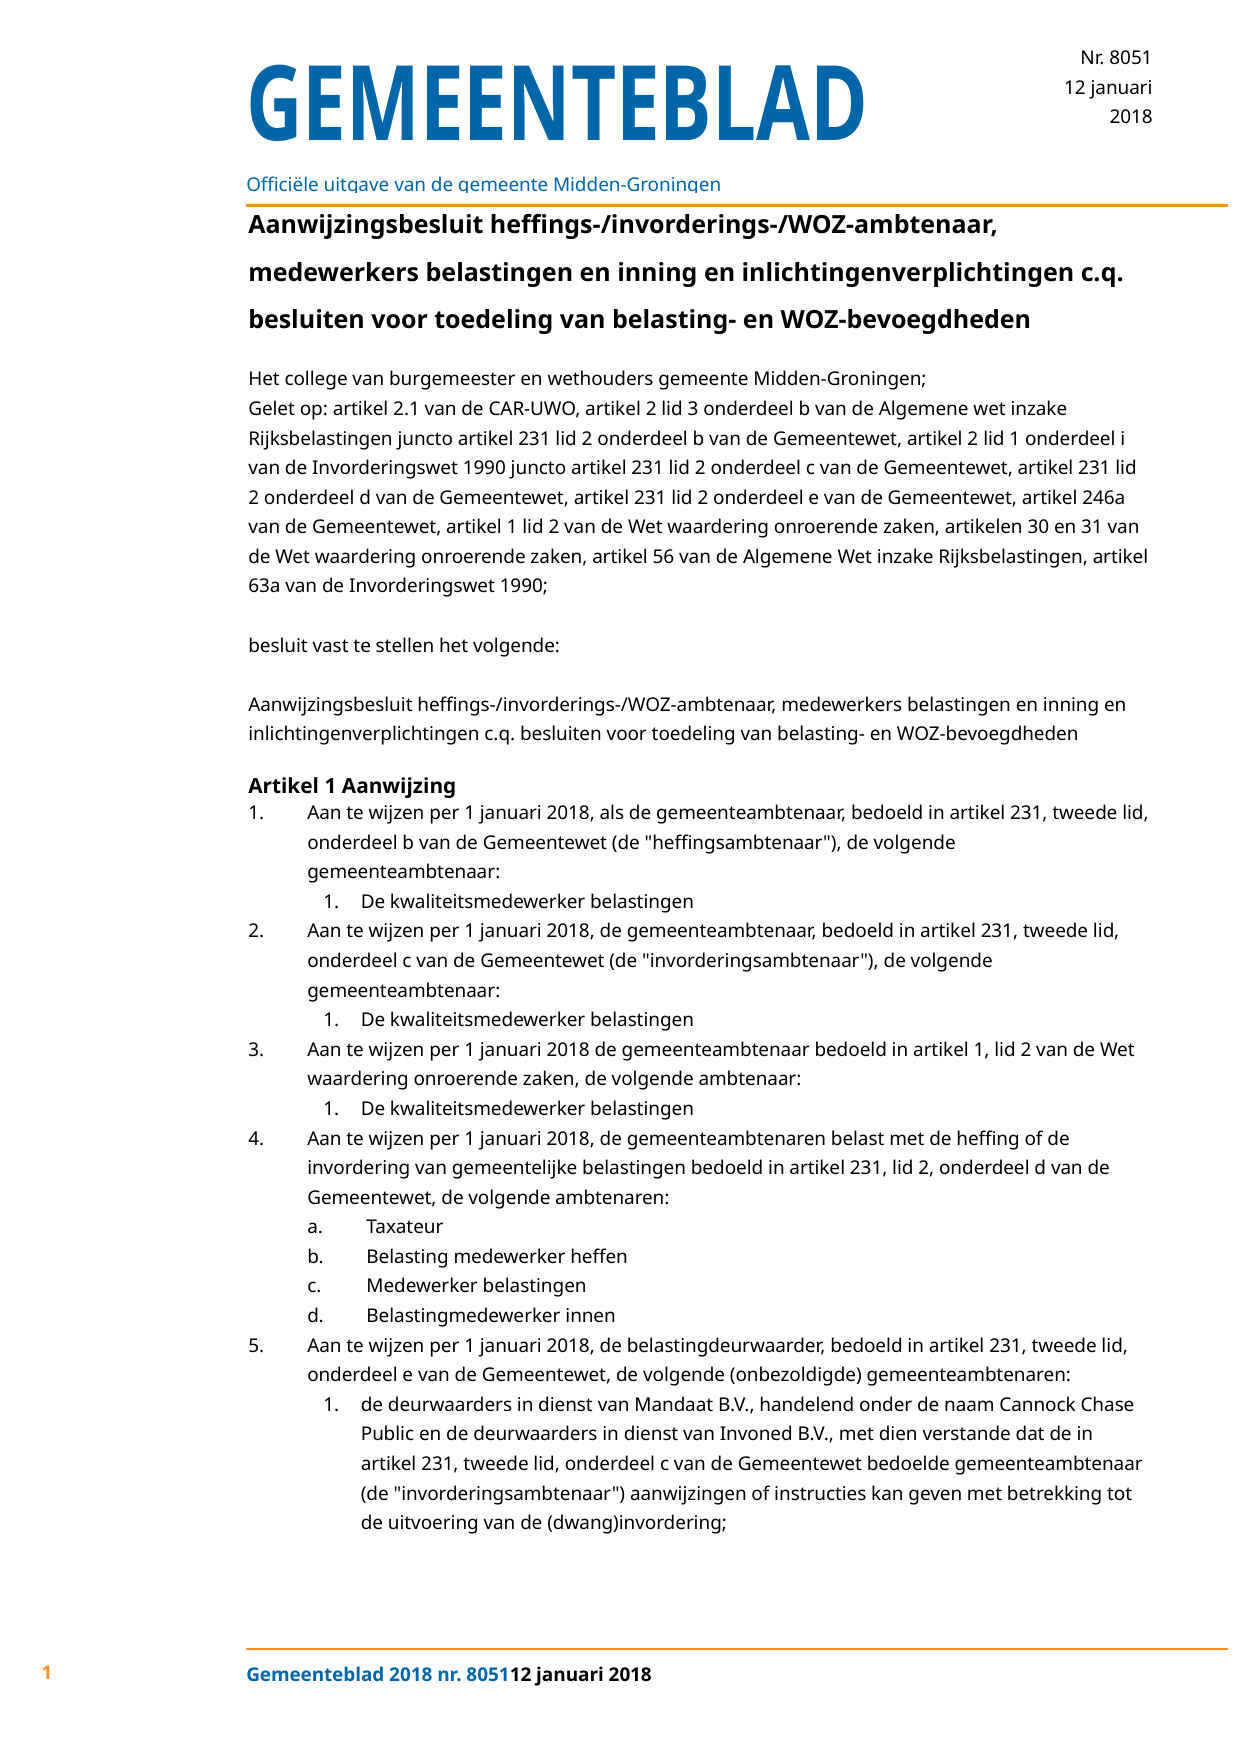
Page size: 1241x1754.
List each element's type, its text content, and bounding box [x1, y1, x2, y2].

list Medewerker belastingen [307, 1273, 1152, 1298]
list Aan te wijzen per 1 januari 2018, als de gemeenteambtenaar, bedoeld in artikel 231, tweede lid, onderdeel b van de Gemeentewet (de "heffingsambtenaar"), de volgende gemeenteambtenaar: [248, 799, 1152, 884]
list Aan te wijzen per 1 januari 2018 de gemeenteambtenaar bedoeld in artikel 1, lid 2 van de Wet waardering onroerende zaken, de volgende ambtenaar: [248, 1036, 1152, 1091]
list De kwaliteitsmedewerker belastingen [323, 1006, 1152, 1032]
text Aanwijzingsbesluit heffings-/invorderings-/WOZ-ambtenaar, medewerkers belastingen en inning en inlichtingenverplichtingen c.q. besluiten voor toedeling van belasting- en WOZ-bevoegdheden [248, 691, 1152, 746]
list Aan te wijzen per 1 januari 2018, de belastingdeurwaarder, bedoeld in artikel 231, tweede lid, onderdeel e van de Gemeentewet, de volgende (onbezoldigde) gemeenteambtenaren: [248, 1332, 1152, 1387]
list Belasting medewerker heffen [307, 1243, 1152, 1269]
list Aan te wijzen per 1 januari 2018, de gemeenteambtenaren belast met de heffing of de invordering van gemeentelijke belastingen bedoeld in artikel 231, lid 2, onderdeel d van de Gemeentewet, de volgende ambtenaren: [248, 1125, 1152, 1210]
text Aanwijzingsbesluit heffings-/invorderings-/WOZ-ambtenaar, medewerkers belastingen en inning en inlichtingenverplichtingen c.q. besluiten voor toedeling van belasting- en WOZ-bevoegdheden [248, 207, 1152, 336]
list Taxateur [307, 1213, 1152, 1239]
picture [41, 47, 231, 172]
text besluit vast te stellen het volgende: [248, 632, 1152, 657]
text Gelet op: artikel 2.1 van de CAR-UWO, artikel 2 lid 3 onderdeel b van de Algemene wet inzake Rijksbelastingen juncto artikel 231 lid 2 onderdeel b van de Gemeentewet, artikel 2 lid 1 onderdeel i van de Invorderingswet 1990 juncto artikel 231 lid 2 onderdeel c van de Gemeentewet, artikel 231 lid 2 onderdeel d van de Gemeentewet, artikel 231 lid 2 onderdeel e van de Gemeentewet, artikel 246a van de Gemeentewet, artikel 1 lid 2 van de Wet waardering onroerende zaken, artikelen 30 en 31 van de Wet waardering onroerende zaken, artikel 56 van de Algemene Wet inzake Rijksbelastingen, artikel 63a van de Invorderingswet 1990; [248, 395, 1152, 598]
list Belastingmedewerker innen [307, 1302, 1152, 1328]
list de deurwaarders in dienst van Mandaat B.V., handelend onder de naam Cannock Chase Public en de deurwaarders in dienst van Invoned B.V., met dien verstande dat de in artikel 231, tweede lid, onderdeel c van de Gemeentewet bedoelde gemeenteambtenaar (de "invorderingsambtenaar") aanwijzingen of instructies kan geven met betrekking tot de uitvoering van de (dwang)invordering; [323, 1391, 1152, 1535]
list Aan te wijzen per 1 januari 2018, de gemeenteambtenaar, bedoeld in artikel 231, tweede lid, onderdeel c van de Gemeentewet (de "invorderingsambtenaar"), de volgende gemeenteambtenaar: [248, 918, 1152, 1003]
text Het college van burgemeester en wethouders gemeente Midden-Groningen; [248, 366, 1152, 391]
text Artikel 1 Aanwijzing [248, 771, 1152, 799]
list De kwaliteitsmedewerker belastingen [323, 888, 1152, 914]
list De kwaliteitsmedewerker belastingen [323, 1095, 1152, 1121]
